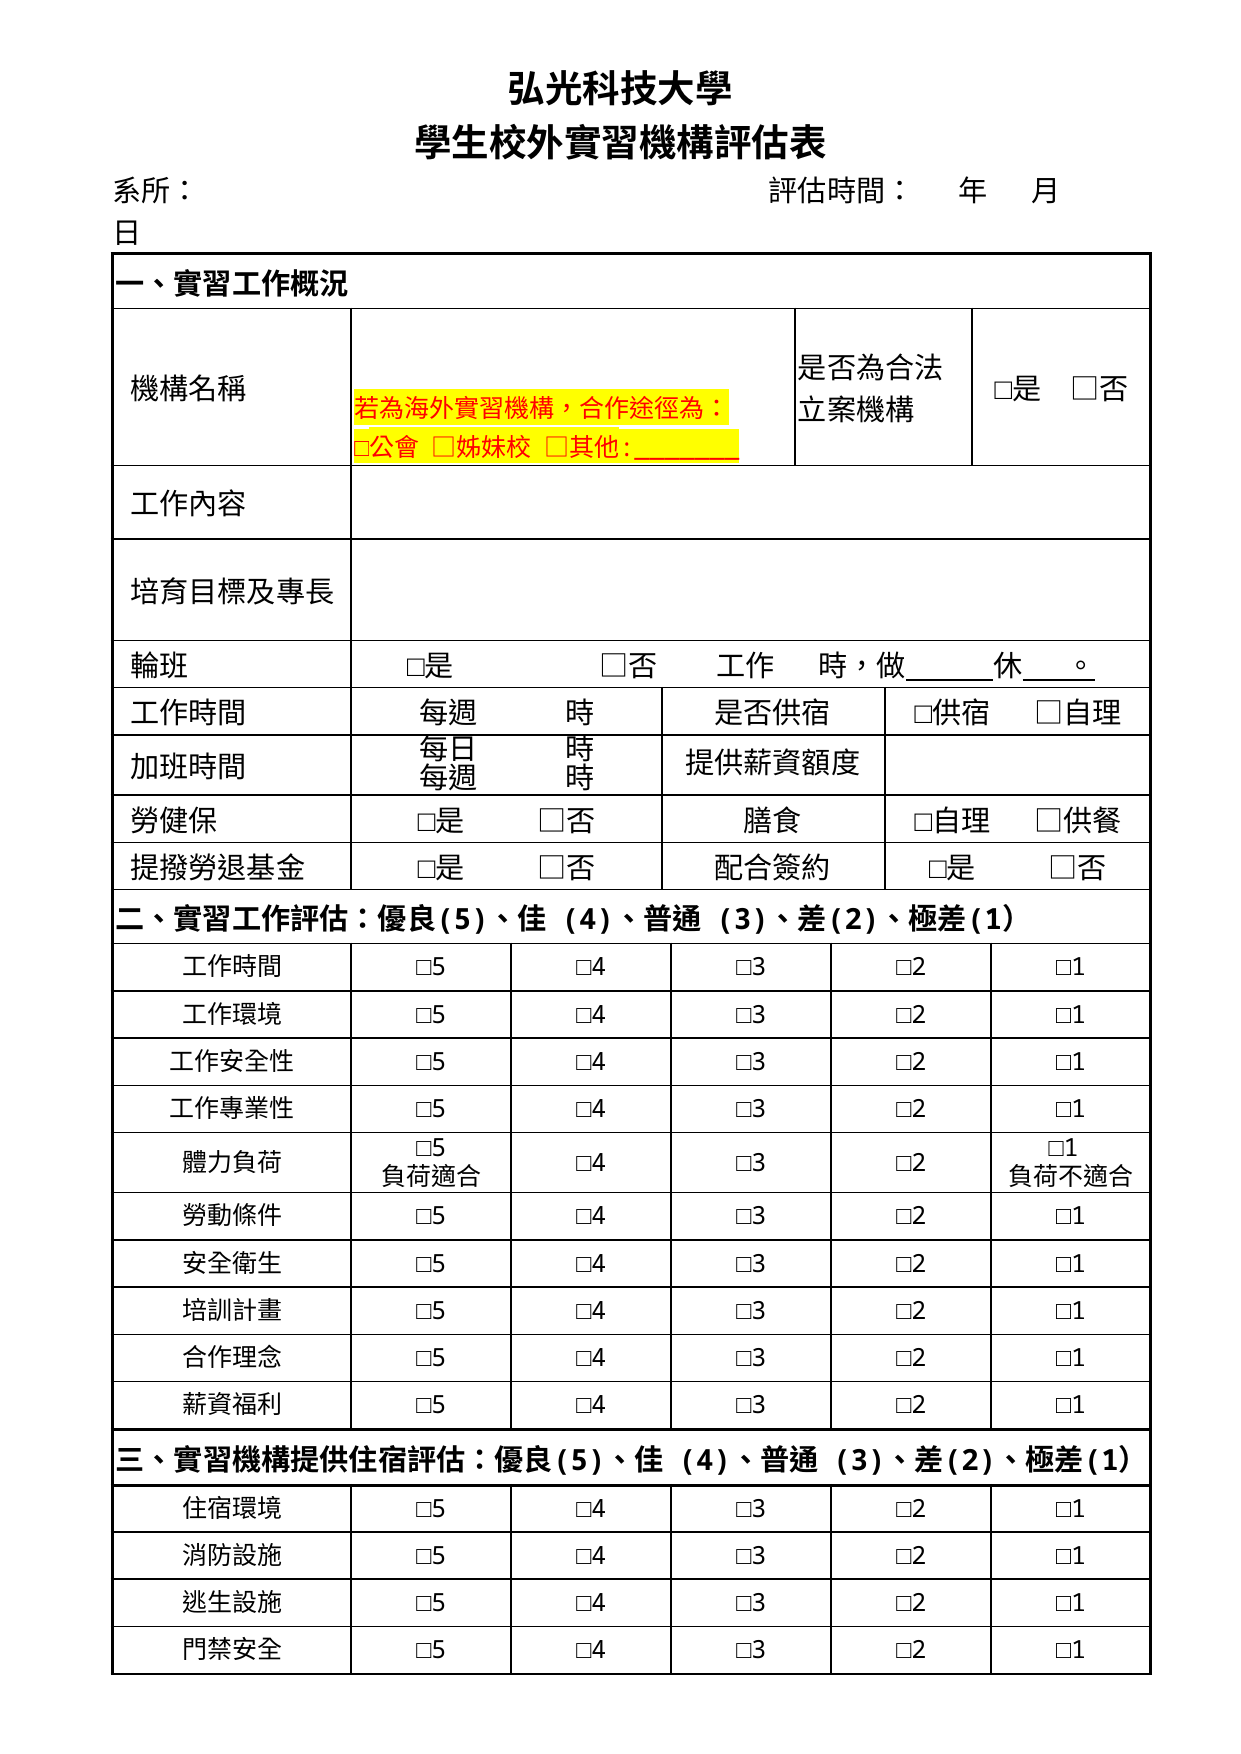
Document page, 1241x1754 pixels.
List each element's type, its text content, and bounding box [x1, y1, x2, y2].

table_cell □3 [672, 1241, 830, 1286]
table_cell 輪班 [114, 641, 350, 687]
table_cell □自理 □供餐 [886, 796, 1149, 841]
table_cell □5 負荷適合 [352, 1133, 510, 1192]
table_cell □2 [832, 1086, 990, 1132]
table_cell □是 □否 工作 時，做 休 。 [352, 641, 1149, 687]
table_cell 培訓計畫 [114, 1288, 350, 1333]
table_cell □3 [672, 1193, 830, 1239]
table_cell □4 [512, 1133, 670, 1192]
table_cell □4 [512, 944, 670, 990]
table_cell □1 [992, 1193, 1149, 1239]
table_cell 是否供宿 [663, 688, 884, 734]
table_cell □3 [672, 1487, 830, 1531]
table_cell □5 [352, 1086, 510, 1132]
table_cell □4 [512, 1288, 670, 1333]
table_cell □5 [352, 1533, 510, 1578]
table_cell 每週 時 [352, 688, 661, 734]
table_cell 合作理念 [114, 1335, 350, 1381]
table_cell 工作專業性 [114, 1086, 350, 1132]
table_cell [886, 736, 1149, 794]
table_cell □3 [672, 992, 830, 1037]
text 弘光科技大學 [112, 59, 1128, 113]
table_cell □5 [352, 1039, 510, 1084]
table_cell 三、實習機構提供住宿評估：優良(5)、佳 (4)、普通 (3)、差(2)、極差(1） [114, 1431, 1149, 1484]
table_cell □5 [352, 944, 510, 990]
table_cell □3 [672, 1133, 830, 1192]
table_cell □2 [832, 1533, 990, 1578]
table_cell □4 [512, 1086, 670, 1132]
table_cell □5 [352, 1193, 510, 1239]
table_cell 提供薪資額度 [663, 736, 884, 794]
table_cell □2 [832, 1039, 990, 1084]
table_cell □2 [832, 1627, 990, 1673]
table_cell □5 [352, 1288, 510, 1333]
table_cell □1 [992, 1382, 1149, 1428]
table_cell □5 [352, 1382, 510, 1428]
table_cell [352, 540, 1149, 639]
table_cell 工作安全性 [114, 1039, 350, 1084]
text 學生校外實習機構評估表 [112, 113, 1128, 168]
table_cell □3 [672, 1627, 830, 1673]
table_cell □3 [672, 1039, 830, 1084]
table_cell [352, 466, 1149, 538]
table_cell □3 [672, 1335, 830, 1381]
table_cell 培育目標及專長 [114, 540, 350, 639]
table_cell □3 [672, 1288, 830, 1333]
table_cell 膳食 [663, 796, 884, 841]
table_cell □1 [992, 1627, 1149, 1673]
table_cell □2 [832, 1487, 990, 1531]
table_cell 勞健保 [114, 796, 350, 841]
table_cell □4 [512, 1627, 670, 1673]
table_cell 二、實習工作評估：優良(5)、佳 (4)、普通 (3)、差(2)、極差(1） [114, 890, 1149, 943]
table_cell □1 [992, 1580, 1149, 1626]
table_cell 門禁安全 [114, 1627, 350, 1673]
table_cell 加班時間 [114, 736, 350, 794]
table_cell 逃生設施 [114, 1580, 350, 1626]
table_cell 提撥勞退基金 [114, 843, 350, 889]
table_cell □1 [992, 1086, 1149, 1132]
table_cell □1 [992, 992, 1149, 1037]
table_cell 體力負荷 [114, 1133, 350, 1192]
table_cell □2 [832, 992, 990, 1037]
table_cell □1 [992, 1039, 1149, 1084]
table_cell 每日 時 每週 時 [352, 736, 661, 794]
table_cell □4 [512, 1039, 670, 1084]
table_cell □1 [992, 944, 1149, 990]
table_cell □4 [512, 1241, 670, 1286]
table_cell □5 [352, 1241, 510, 1286]
table_cell □5 [352, 1335, 510, 1381]
table_cell 若為海外實習機構，合作途徑為： □公會 □姊妹校 □其他:_______ [352, 309, 794, 464]
table_cell 薪資福利 [114, 1382, 350, 1428]
table_cell □1 負荷不適合 [992, 1133, 1149, 1192]
table_cell □2 [832, 1133, 990, 1192]
table_cell □是 □否 [352, 796, 661, 841]
table_cell 配合簽約 [663, 843, 884, 889]
table_cell □4 [512, 1533, 670, 1578]
table_cell □1 [992, 1487, 1149, 1531]
table_cell □4 [512, 1382, 670, 1428]
table_cell 住宿環境 [114, 1487, 350, 1531]
table_cell □4 [512, 1487, 670, 1531]
table_cell □5 [352, 1580, 510, 1626]
table_cell 消防設施 [114, 1533, 350, 1578]
table_cell 工作內容 [114, 466, 350, 538]
table_cell □供宿 □自理 [886, 688, 1149, 734]
table_cell 工作環境 [114, 992, 350, 1037]
table_cell □2 [832, 1335, 990, 1381]
table_cell □2 [832, 1241, 990, 1286]
table_cell □1 [992, 1241, 1149, 1286]
table_cell □2 [832, 1193, 990, 1239]
table_cell □4 [512, 1193, 670, 1239]
table_cell 工作時間 [114, 944, 350, 990]
table_cell □是 □否 [973, 309, 1149, 464]
table_cell □1 [992, 1335, 1149, 1381]
table_cell □3 [672, 944, 830, 990]
table_cell □2 [832, 1288, 990, 1333]
table_cell 勞動條件 [114, 1193, 350, 1239]
table_cell □2 [832, 1580, 990, 1626]
table_cell □5 [352, 1627, 510, 1673]
text 系所： 評估時間： 年 月 日 [112, 168, 1128, 252]
table_cell □1 [992, 1288, 1149, 1333]
table_header 一、實習工作概況 [114, 255, 1149, 308]
table_cell 機構名稱 [114, 309, 350, 464]
table_cell □5 [352, 992, 510, 1037]
table_cell □4 [512, 1580, 670, 1626]
table_cell □4 [512, 1335, 670, 1381]
table_cell □2 [832, 944, 990, 990]
table_cell □5 [352, 1487, 510, 1531]
table_cell □是 □否 [886, 843, 1149, 889]
table_cell □3 [672, 1086, 830, 1132]
table_cell □1 [992, 1533, 1149, 1578]
table_cell □是 □否 [352, 843, 661, 889]
table_cell □3 [672, 1533, 830, 1578]
table_cell □3 [672, 1580, 830, 1626]
table_cell 是否為合法立案機構 [796, 309, 971, 464]
table_cell 工作時間 [114, 688, 350, 734]
table_cell □2 [832, 1382, 990, 1428]
table_cell □3 [672, 1382, 830, 1428]
table_cell □4 [512, 992, 670, 1037]
table_cell 安全衛生 [114, 1241, 350, 1286]
